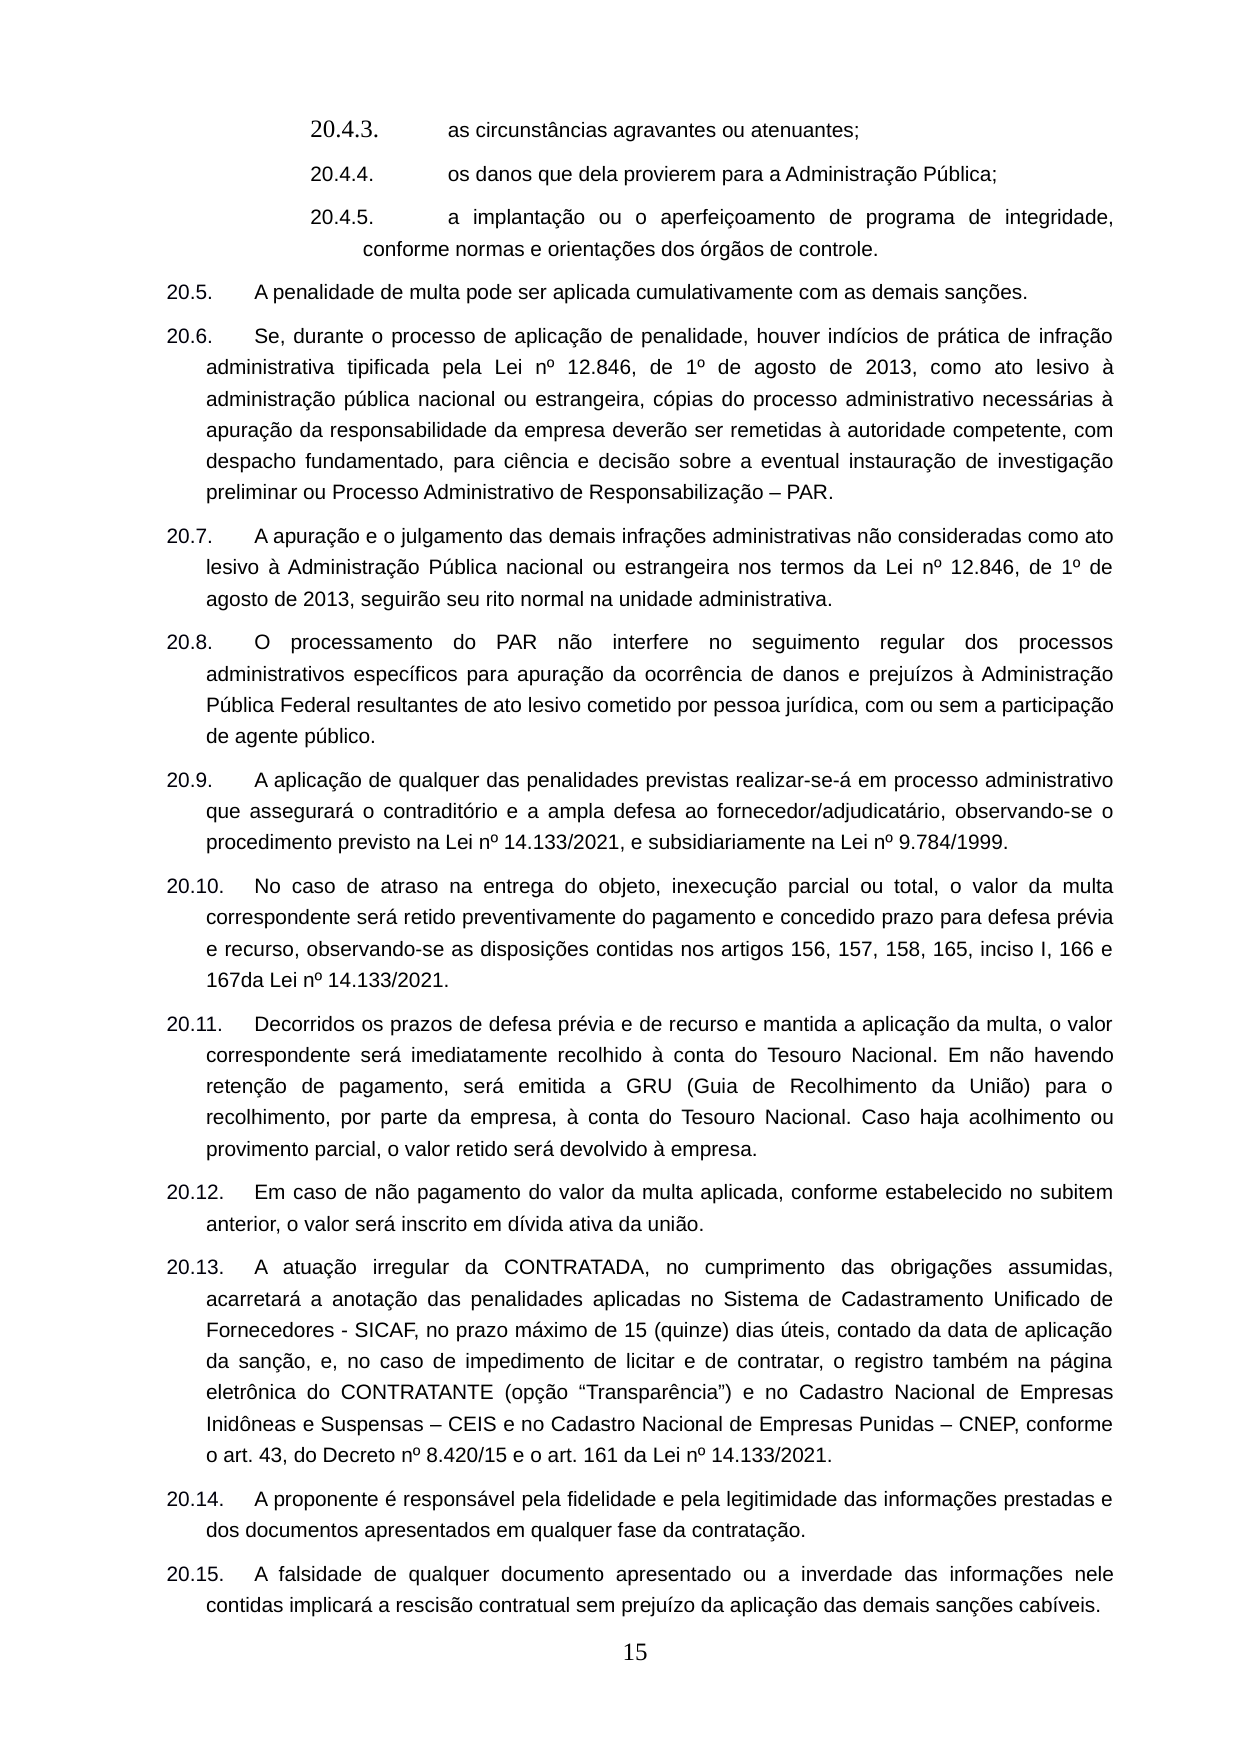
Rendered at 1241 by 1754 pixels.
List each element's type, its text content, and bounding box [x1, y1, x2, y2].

list Decorridos os prazos de defesa prévia e de recurso e mantida a aplicação da multa, o valor correspondente será imediatamente recolhido à conta do Tesouro Nacional. Em não havendo retenção de pagamento, será emitida a GRU (Guia de Recolhimento da União) para o recolhimento, por parte da empresa, à conta do Tesouro Nacional. Caso haja acolhimento ou provimento parcial, o valor retido será devolvido à empresa. [166, 1006, 1115, 1162]
list A penalidade de multa pode ser aplicada cumulativamente com as demais sanções. [166, 275, 1115, 306]
list A falsidade de qualquer documento apresentado ou a inverdade das informações nele contidas implicará a rescisão contratual sem prejuízo da aplicação das demais sanções cabíveis. [166, 1556, 1115, 1618]
list No caso de atraso na entrega do objeto, inexecução parcial ou total, o valor da multa correspondente será retido preventivamente do pagamento e concedido prazo para defesa prévia e recurso, observando-se as disposições contidas nos artigos 156, 157, 158, 165, inciso I, 166 e 167da Lei nº 14.133/2021. [166, 868, 1115, 993]
list os danos que dela provierem para a Administração Pública; [310, 156, 1115, 187]
list A aplicação de qualquer das penalidades previstas realizar-se-á em processo administrativo que assegurará o contraditório e a ampla defesa ao fornecedor/adjudicatário, observando-se o procedimento previsto na Lei nº 14.133/2021, e subsidiariamente na Lei nº 9.784/1999. [166, 762, 1115, 856]
list A atuação irregular da CONTRATADA, no cumprimento das obrigações assumidas, acarretará a anotação das penalidades aplicadas no Sistema de Cadastramento Unificado de Fornecedores - SICAF, no prazo máximo de 15 (quinze) dias úteis, contado da data de aplicação da sanção, e, no caso de impedimento de licitar e de contratar, o registro também na página eletrônica do CONTRATANTE (opção “Transparência”) e no Cadastro Nacional de Empresas Inidôneas e Suspensas – CEIS e no Cadastro Nacional de Empresas Punidas – CNEP, conforme o art. 43, do Decreto nº 8.420/15 e o art. 161 da Lei nº 14.133/2021. [166, 1250, 1115, 1468]
list A apuração e o julgamento das demais infrações administrativas não consideradas como ato lesivo à Administração Pública nacional ou estrangeira nos termos da Lei nº 12.846, de 1º de agosto de 2013, seguirão seu rito normal na unidade administrativa. [166, 518, 1115, 612]
list Em caso de não pagamento do valor da multa aplicada, conforme estabelecido no subitem anterior, o valor será inscrito em dívida ativa da união. [166, 1175, 1115, 1237]
list O processamento do PAR não interfere no seguimento regular dos processos administrativos específicos para apuração da ocorrência de danos e prejuízos à Administração Pública Federal resultantes de ato lesivo cometido por pessoa jurídica, com ou sem a participação de agente público. [166, 625, 1115, 750]
list a implantação ou o aperfeiçoamento de programa de integridade, conforme normas e orientações dos órgãos de controle. [310, 200, 1115, 262]
list A proponente é responsável pela fidelidade e pela legitimidade das informações prestadas e dos documentos apresentados em qualquer fase da contratação. [166, 1481, 1115, 1543]
list as circunstâncias agravantes ou atenuantes; [310, 112, 1115, 143]
list Se, durante o processo de aplicação de penalidade, houver indícios de prática de infração administrativa tipificada pela Lei nº 12.846, de 1º de agosto de 2013, como ato lesivo à administração pública nacional ou estrangeira, cópias do processo administrativo necessárias à apuração da responsabilidade da empresa deverão ser remetidas à autoridade competente, com despacho fundamentado, para ciência e decisão sobre a eventual instauração de investigação preliminar ou Processo Administrativo de Responsabilização – PAR. [166, 318, 1115, 506]
